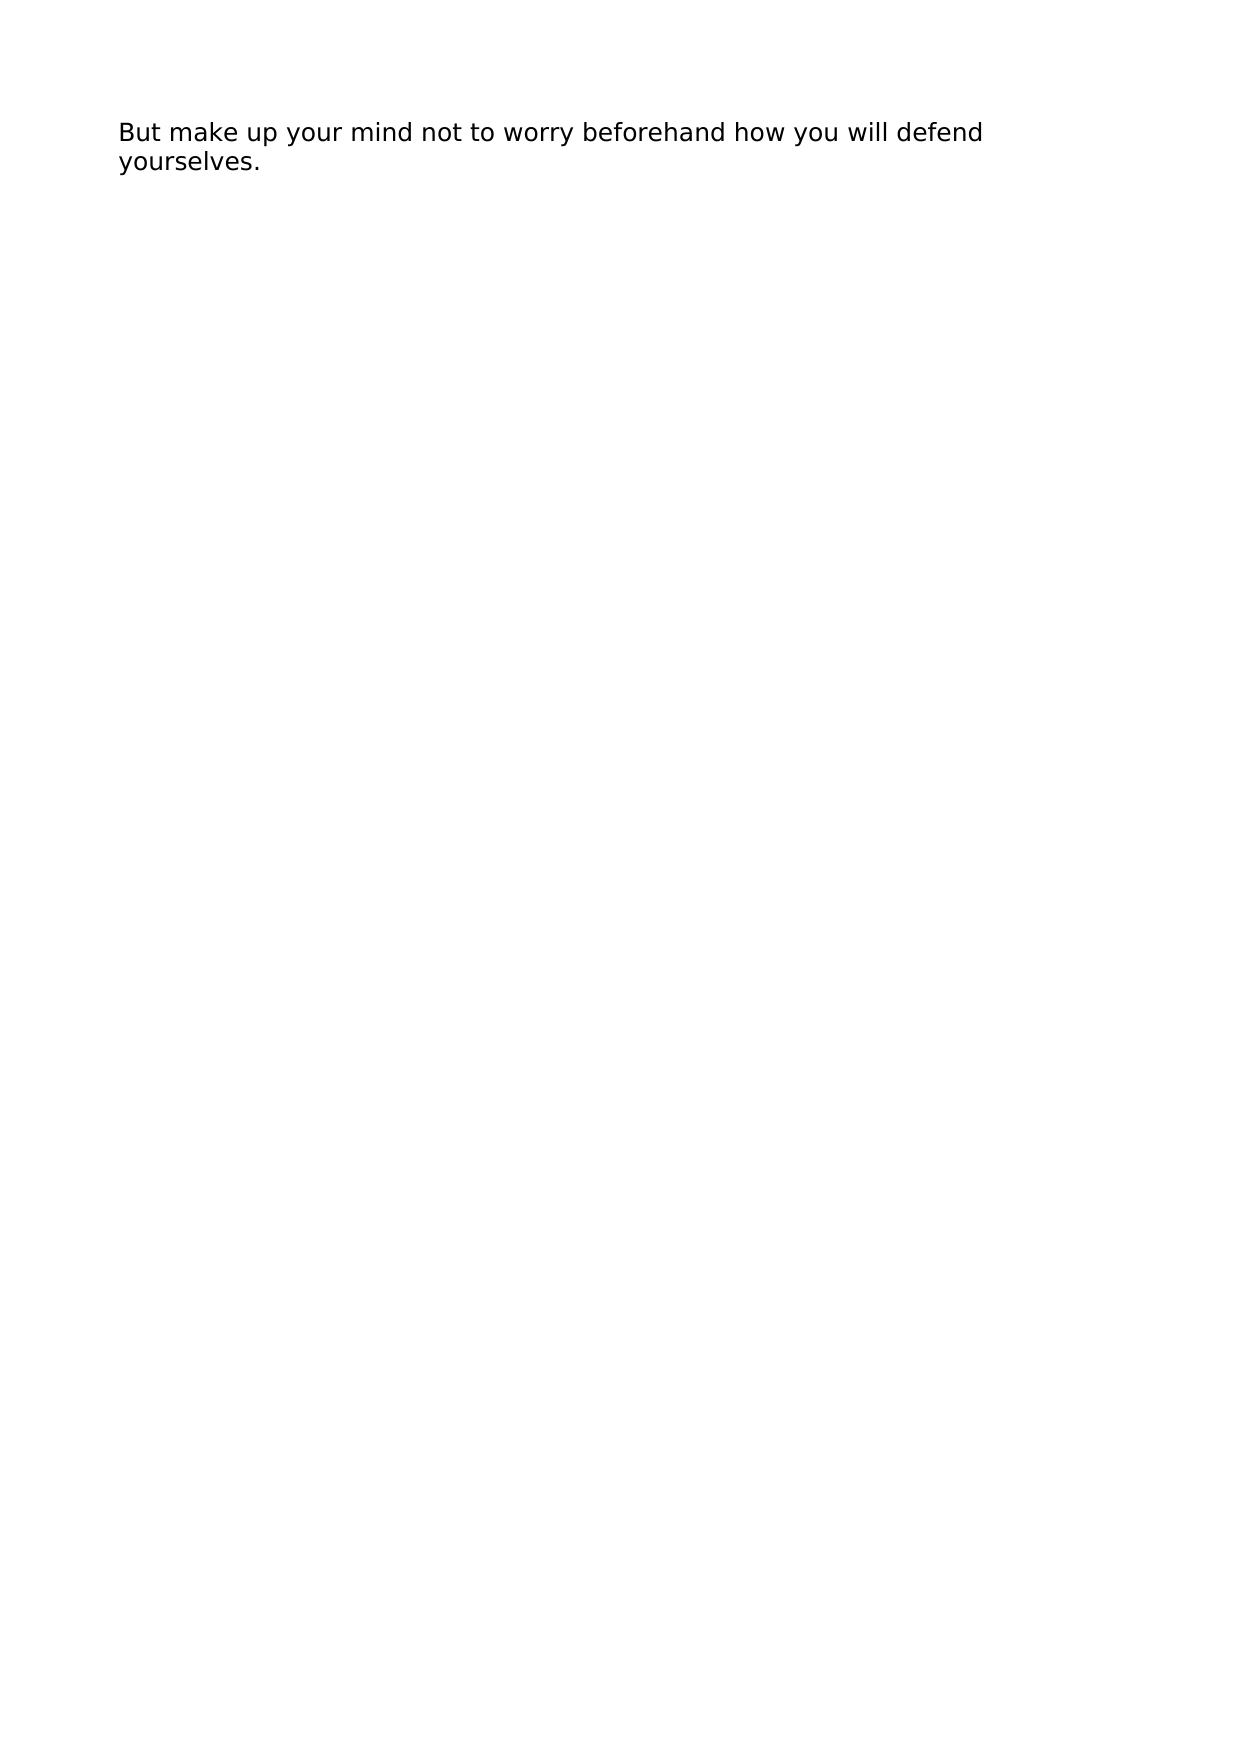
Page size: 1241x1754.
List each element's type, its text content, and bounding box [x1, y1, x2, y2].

text But make up your mind not to worry beforehand how you will defend yourselves. [118, 118, 1122, 176]
